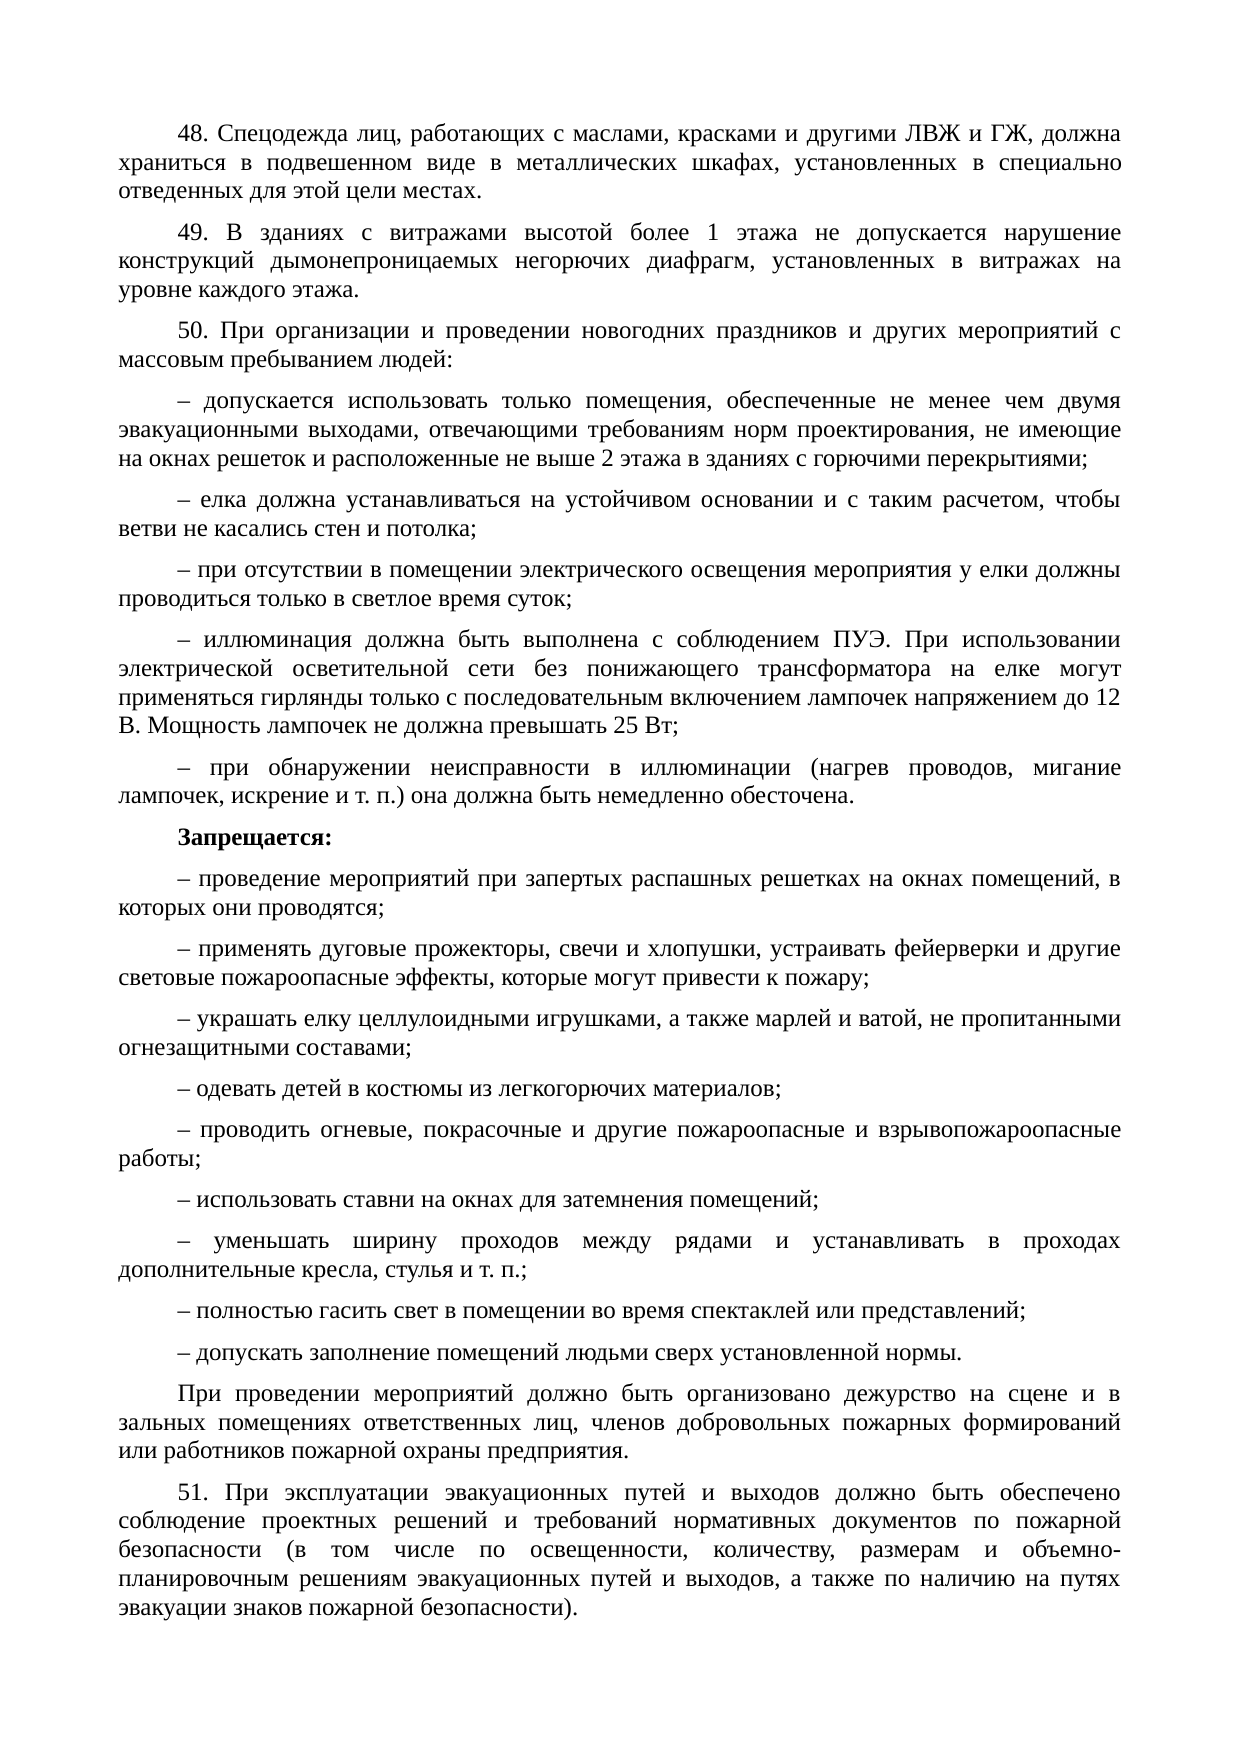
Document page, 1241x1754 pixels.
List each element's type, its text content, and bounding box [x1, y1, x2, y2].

text 51. При эксплуатации эвакуационных путей и выходов должно быть обеспечено соблюдение проектных решений и требований нормативных документов по пожарной безопасности (в том числе по освещенности, количеству, размерам и объемно-планировочным решениям эвакуационных путей и выходов, а также по наличию на путях эвакуации знаков пожарной безопасности). [118, 1477, 1122, 1621]
text – украшать елку целлулоидными игрушками, а также марлей и ватой, не пропитанными огнезащитными составами; [118, 1003, 1122, 1061]
text – при отсутствии в помещении электрического освещения мероприятия у елки должны проводиться только в светлое время суток; [118, 554, 1122, 612]
text При проведении мероприятий должно быть организовано дежурство на сцене и в зальных помещениях ответственных лиц, членов добровольных пожарных формирований или работников пожарной охраны предприятия. [118, 1378, 1122, 1464]
text 48. Спецодежда лиц, работающих с маслами, красками и другими ЛВЖ и ГЖ, должна храниться в подвешенном виде в металлических шкафах, установленных в специально отведенных для этой цели местах. [118, 118, 1122, 204]
text – елка должна устанавливаться на устойчивом основании и с таким расчетом, чтобы ветви не касались стен и потолка; [118, 484, 1122, 542]
text – проведение мероприятий при запертых распашных решетках на окнах помещений, в которых они проводятся; [118, 863, 1122, 921]
text – одевать детей в костюмы из легкогорючих материалов; [118, 1073, 1122, 1102]
text – полностью гасить свет в помещении во время спектаклей или представлений; [118, 1296, 1122, 1324]
text – допускать заполнение помещений людьми сверх установленной нормы. [118, 1337, 1122, 1366]
text 50. При организации и проведении новогодних праздников и других мероприятий с массовым пребыванием людей: [118, 316, 1122, 373]
text Запрещается: [118, 822, 1122, 851]
text – при обнаружении неисправности в иллюминации (нагрев проводов, мигание лампочек, искрение и т. п.) она должна быть немедленно обесточена. [118, 752, 1122, 809]
text – иллюминация должна быть выполнена с соблюдением ПУЭ. При использовании электрической осветительной сети без понижающего трансформатора на елке могут применяться гирлянды только с последовательным включением лампочек напряжением до 12 В. Мощность лампочек не должна превышать 25 Вт; [118, 624, 1122, 739]
text – использовать ставни на окнах для затемнения помещений; [118, 1184, 1122, 1213]
text – допускается использовать только помещения, обеспеченные не менее чем двумя эвакуационными выходами, отвечающими требованиям норм проектирования, не имеющие на окнах решеток и расположенные не выше 2 этажа в зданиях с горючими перекрытиями; [118, 386, 1122, 472]
text 49. В зданиях с витражами высотой более 1 этажа не допускается нарушение конструкций дымонепроницаемых негорючих диафрагм, установленных в витражах на уровне каждого этажа. [118, 217, 1122, 303]
text – уменьшать ширину проходов между рядами и устанавливать в проходах дополнительные кресла, стулья и т. п.; [118, 1226, 1122, 1283]
text – проводить огневые, покрасочные и другие пожароопасные и взрывопожароопасные работы; [118, 1114, 1122, 1172]
text – применять дуговые прожекторы, свечи и хлопушки, устраивать фейерверки и другие световые пожароопасные эффекты, которые могут привести к пожару; [118, 933, 1122, 991]
